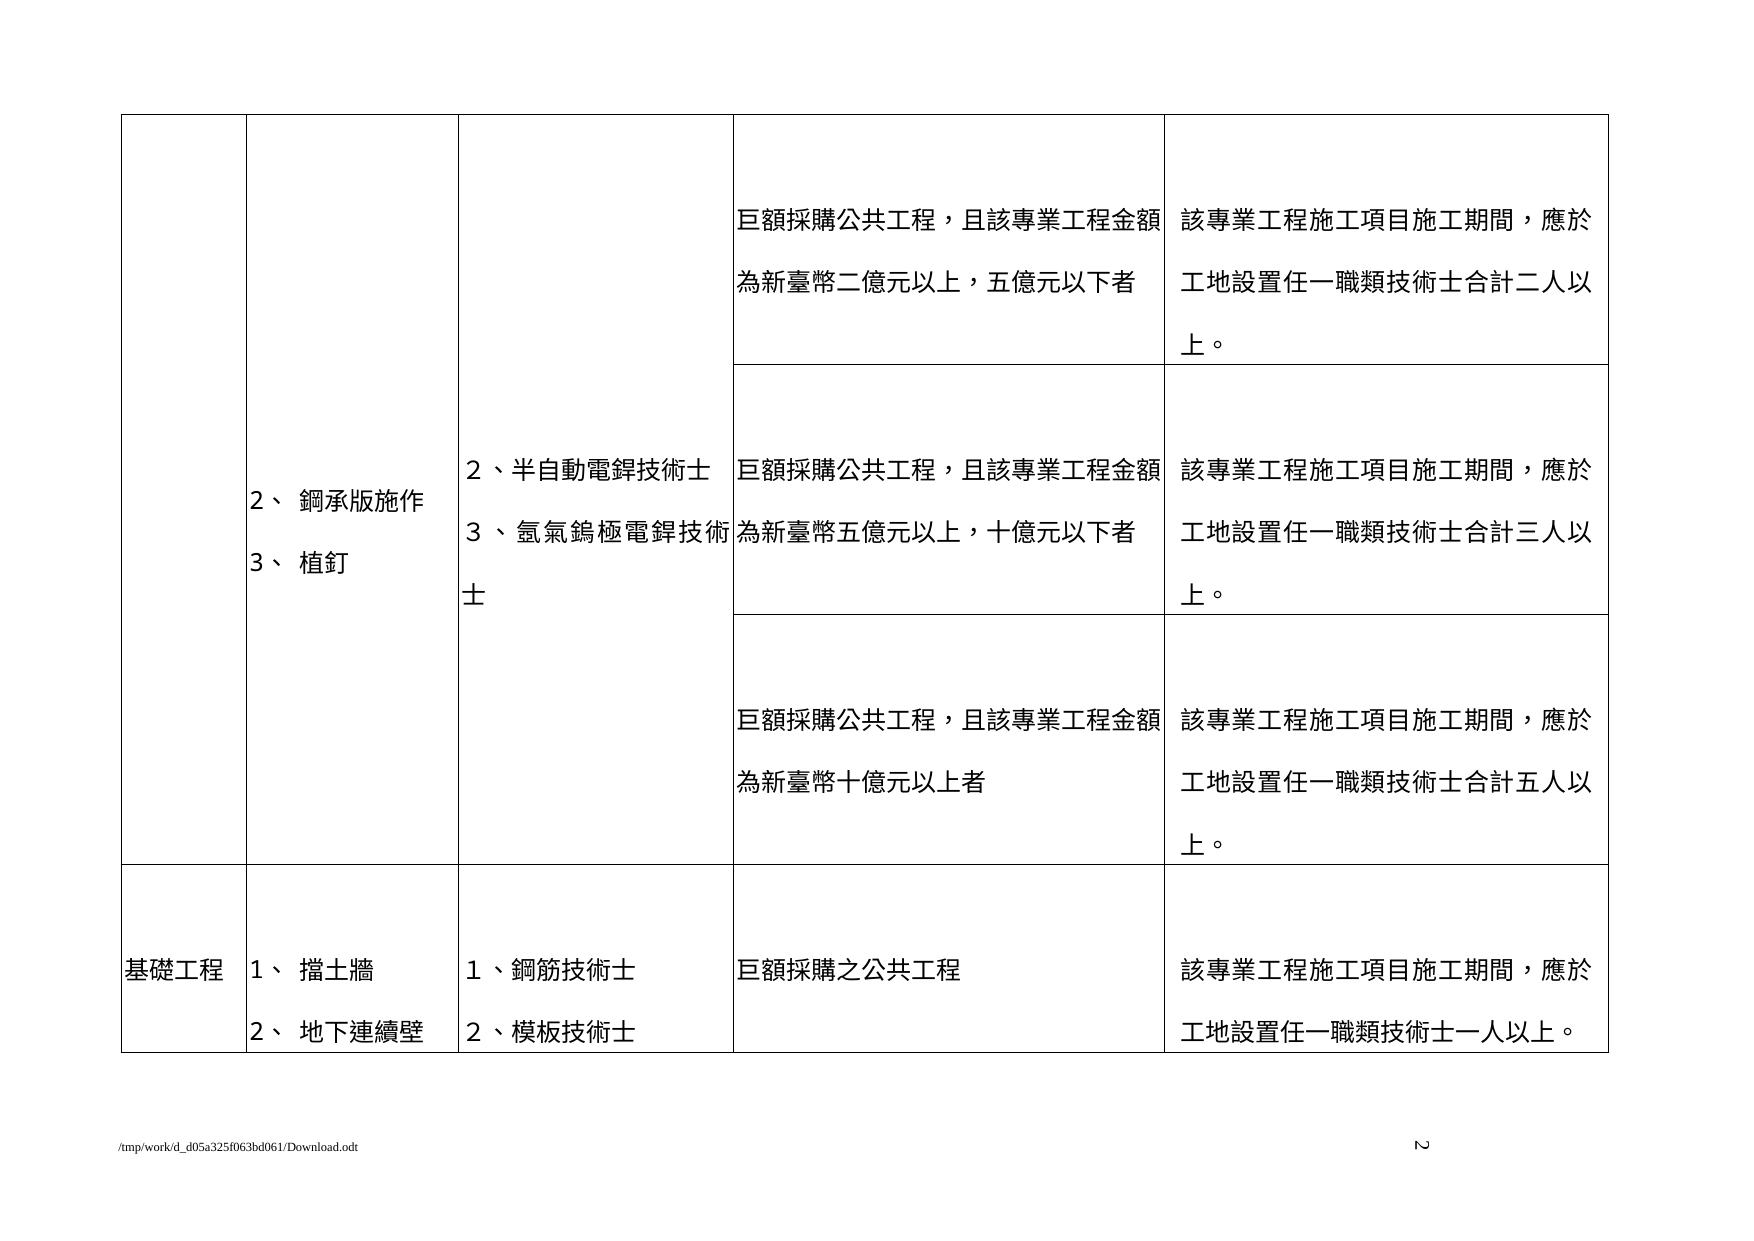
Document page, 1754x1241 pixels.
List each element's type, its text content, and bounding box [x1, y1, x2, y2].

table_cell 該專業工程施工項目施工期間，應於工地設置任一職類技術士合計二人以上。 [1165, 115, 1608, 364]
table_cell 巨額採購公共工程，且該專業工程金額為新臺幣五億元以上，十億元以下者 [734, 365, 1164, 614]
table_cell 巨額採購公共工程，且該專業工程金額為新臺幣二億元以上，五億元以下者 [734, 115, 1164, 364]
table_cell ２、半自動電銲技術士 ３、氬氣鎢極電銲技術士 [459, 115, 733, 864]
table_cell [122, 115, 246, 864]
table_cell 巨額採購公共工程，且該專業工程金額為新臺幣十億元以上者 [734, 615, 1164, 864]
table_cell 基礎工程 [122, 865, 246, 1052]
table_cell 鋼構構件吊裝及組立 鋼承版施作 植釘 [247, 115, 458, 864]
table_cell 巨額採購之公共工程 [734, 865, 1164, 1052]
table_cell 該專業工程施工項目施工期間，應於工地設置任一職類技術士一人以上。 [1165, 865, 1608, 1052]
table_cell 擋土牆 地下連續壁 基樁 地錨 [247, 865, 458, 1052]
table_cell 該專業工程施工項目施工期間，應於工地設置任一職類技術士合計三人以上。 [1165, 365, 1608, 614]
table_cell 該專業工程施工項目施工期間，應於工地設置任一職類技術士合計五人以上。 [1165, 615, 1608, 864]
table_cell １、鋼筋技術士 ２、模板技術士 [459, 865, 733, 1052]
